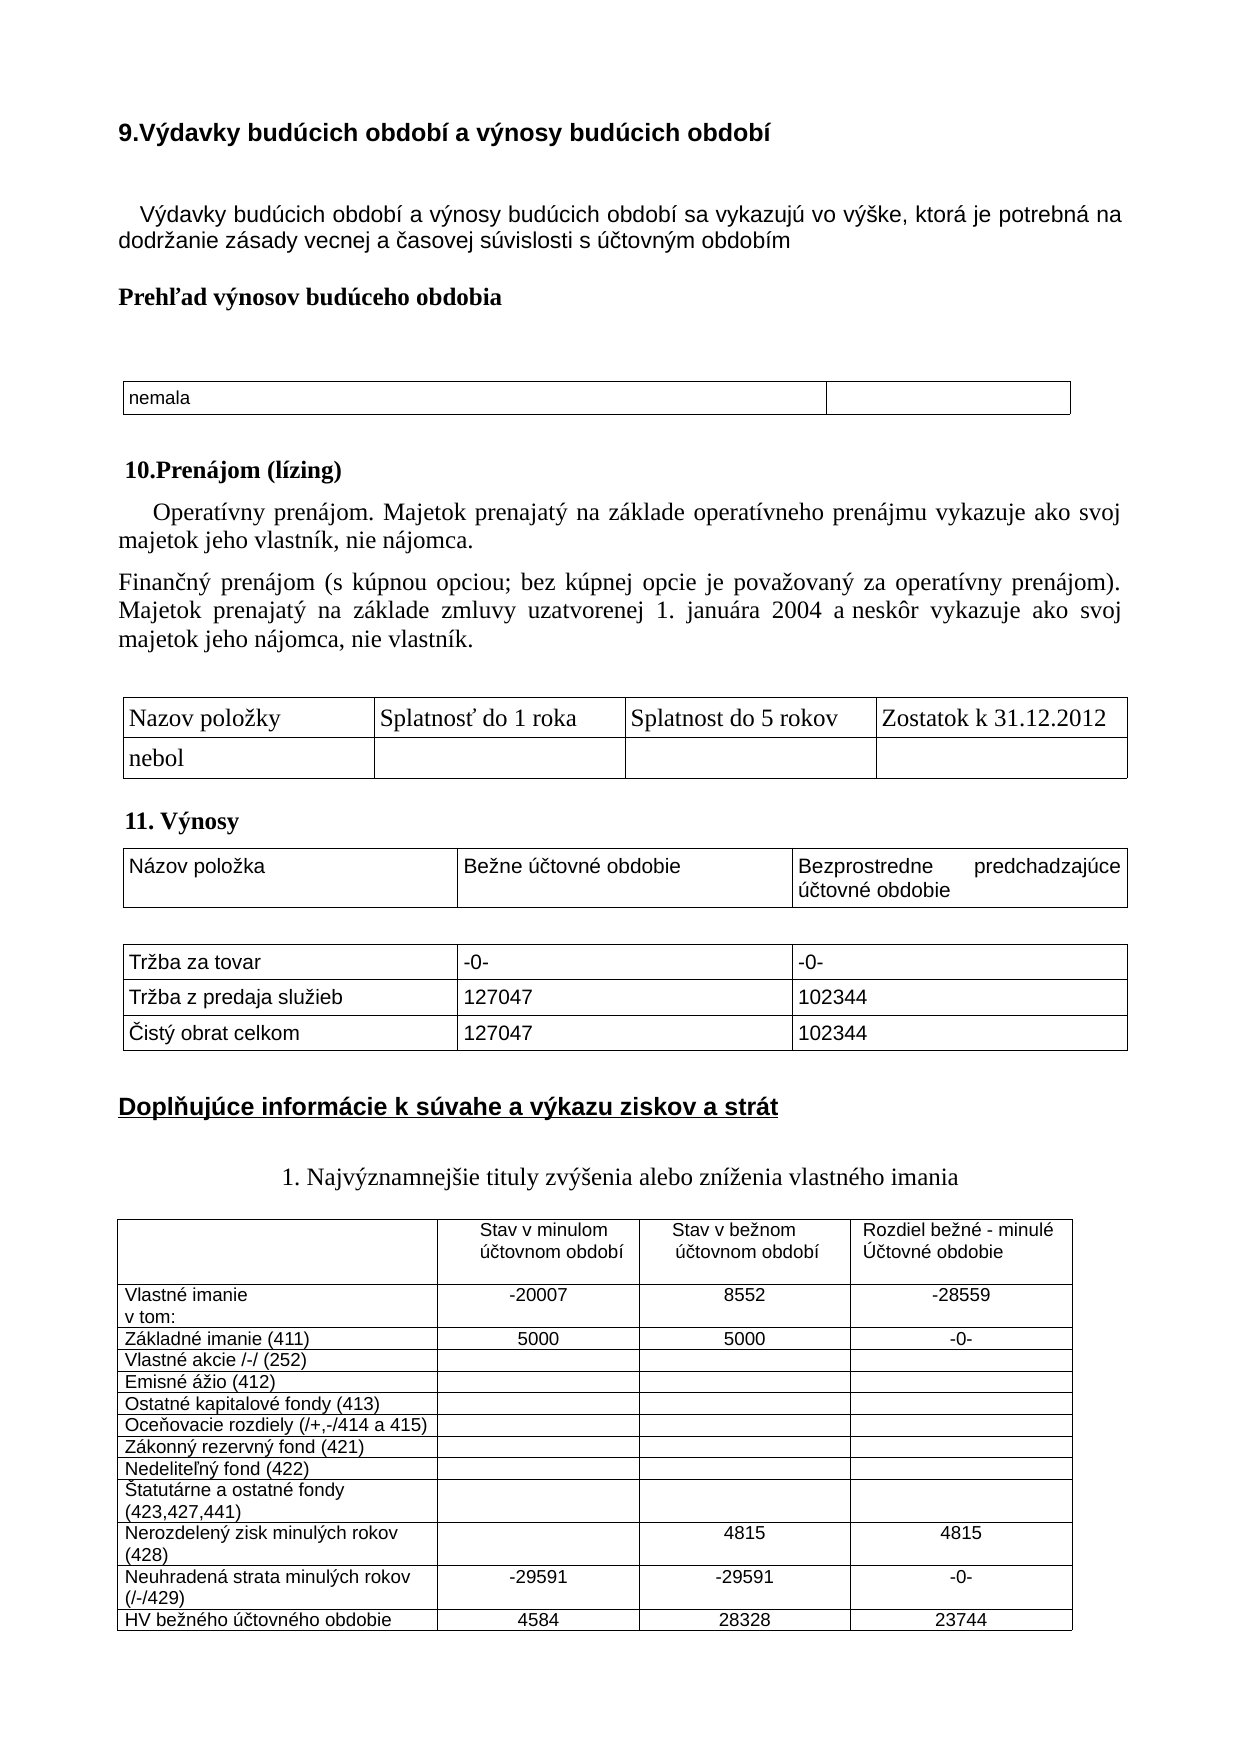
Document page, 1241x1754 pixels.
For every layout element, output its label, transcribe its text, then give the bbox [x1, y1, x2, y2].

table_cell 4584 [438, 1610, 639, 1630]
table_header Rozdiel bežné - minulé Účtovné obdobie [851, 1220, 1072, 1284]
table_cell 5000 [640, 1328, 850, 1349]
text 1. Najvýznamnejšie tituly zvýšenia alebo zníženia vlastného imania [118, 1162, 1122, 1190]
table_header Stav v minulom účtovnom období [438, 1220, 639, 1284]
table_header Bezprostredne predchadzajúce účtovné obdobie [793, 849, 1127, 907]
table_cell -0- [851, 1566, 1072, 1608]
table_cell [438, 1480, 639, 1522]
table_cell 28328 [640, 1610, 850, 1630]
table_cell [438, 1437, 639, 1457]
text Prehľad výnosov budúceho obdobia [118, 282, 1122, 311]
table_cell [640, 1480, 850, 1522]
table_cell Základné imanie (411) [118, 1328, 437, 1349]
table_cell 8552 [640, 1285, 850, 1327]
table_header Splatnosť do 1 roka [375, 698, 625, 737]
text 11. Výnosy [118, 806, 1122, 835]
table_cell Tržba z predaja služieb [124, 980, 457, 1015]
table_cell -29591 [438, 1566, 639, 1608]
table_cell Neuhradená strata minulých rokov (/-/429) [118, 1566, 437, 1608]
table_cell [438, 1350, 639, 1371]
table_cell [851, 1415, 1072, 1436]
table_cell -20007 [438, 1285, 639, 1327]
table_cell 4815 [851, 1523, 1072, 1565]
table_header Zostatok k 31.12.2012 [877, 698, 1127, 737]
table_cell -0- [851, 1328, 1072, 1349]
text Doplňujúce informácie k súvahe a výkazu ziskov a strát [118, 1092, 1122, 1120]
table_cell [640, 1415, 850, 1436]
table_cell [438, 1393, 639, 1414]
table_cell 4815 [640, 1523, 850, 1565]
table_cell [438, 1458, 639, 1479]
table_cell [640, 1372, 850, 1392]
table_cell [851, 1372, 1072, 1392]
table_cell nebol [124, 738, 374, 778]
table_cell [640, 1437, 850, 1457]
table_cell -28559 [851, 1285, 1072, 1327]
table_cell Ostatné kapitalové fondy (413) [118, 1393, 437, 1414]
table_cell Nerozdelený zisk minulých rokov (428) [118, 1523, 437, 1565]
table_cell [438, 1372, 639, 1392]
table_cell [640, 1350, 850, 1371]
text 10.Prenájom (lízing) [118, 455, 1122, 484]
table_cell [851, 1350, 1072, 1371]
table_header Stav v bežnom účtovnom období [640, 1220, 850, 1284]
table_header Názov položka [124, 849, 457, 907]
table_cell Zákonný rezervný fond (421) [118, 1437, 437, 1457]
table_cell 127047 [458, 1016, 792, 1050]
table_header -0- [793, 945, 1127, 979]
table_cell 127047 [458, 980, 792, 1015]
table_cell HV bežného účtovného obdobie [118, 1610, 437, 1630]
table_cell [438, 1415, 639, 1436]
table_cell Čistý obrat celkom [124, 1016, 457, 1050]
table_cell [877, 738, 1127, 778]
table_cell Emisné ážio (412) [118, 1372, 437, 1392]
table_header [118, 1220, 437, 1284]
table_header nemala [124, 382, 826, 414]
table_cell [375, 738, 625, 778]
table_cell -29591 [640, 1566, 850, 1608]
table_cell Vlastné imanie v tom: [118, 1285, 437, 1327]
table_cell Štatutárne a ostatné fondy (423,427,441) [118, 1480, 437, 1522]
table_cell [851, 1393, 1072, 1414]
table_cell Vlastné akcie /-/ (252) [118, 1350, 437, 1371]
table_header -0- [458, 945, 792, 979]
table_cell 102344 [793, 1016, 1127, 1050]
table_cell Nedeliteľný fond (422) [118, 1458, 437, 1479]
text Operatívny prenájom. Majetok prenajatý na základe operatívneho prenájmu vykazuje ako svoj majetok jeho vlastník, nie nájomca. [118, 497, 1122, 554]
table_cell [851, 1480, 1072, 1522]
table_header [827, 382, 1070, 414]
table_cell [640, 1393, 850, 1414]
table_header Splatnost do 5 rokov [626, 698, 876, 737]
table_header Nazov položky [124, 698, 374, 737]
table_cell 23744 [851, 1610, 1072, 1630]
text Výdavky budúcich období a výnosy budúcich období sa vykazujú vo výške, ktorá je potrebná na dodržanie zásady vecnej a časovej súvislosti s účtovným obdobím [118, 201, 1122, 253]
table_cell [640, 1458, 850, 1479]
table_cell 102344 [793, 980, 1127, 1015]
table_cell [438, 1523, 639, 1565]
text 9.Výdavky budúcich období a výnosy budúcich období [118, 118, 1122, 147]
table_cell [851, 1437, 1072, 1457]
table_cell 5000 [438, 1328, 639, 1349]
table_header Bežne účtovné obdobie [458, 849, 792, 907]
table_cell [626, 738, 876, 778]
table_cell [851, 1458, 1072, 1479]
table_cell Oceňovacie rozdiely (/+,-/414 a 415) [118, 1415, 437, 1436]
table_header Tržba za tovar [124, 945, 457, 979]
text Finančný prenájom (s kúpnou opciou; bez kúpnej opcie je považovaný za operatívny prenájom). Majetok prenajatý na základe zmluvy uzatvorenej 1. januára 2004 a neskôr vykazuje ako svoj majetok jeho nájomca, nie vlastník. [118, 567, 1122, 653]
